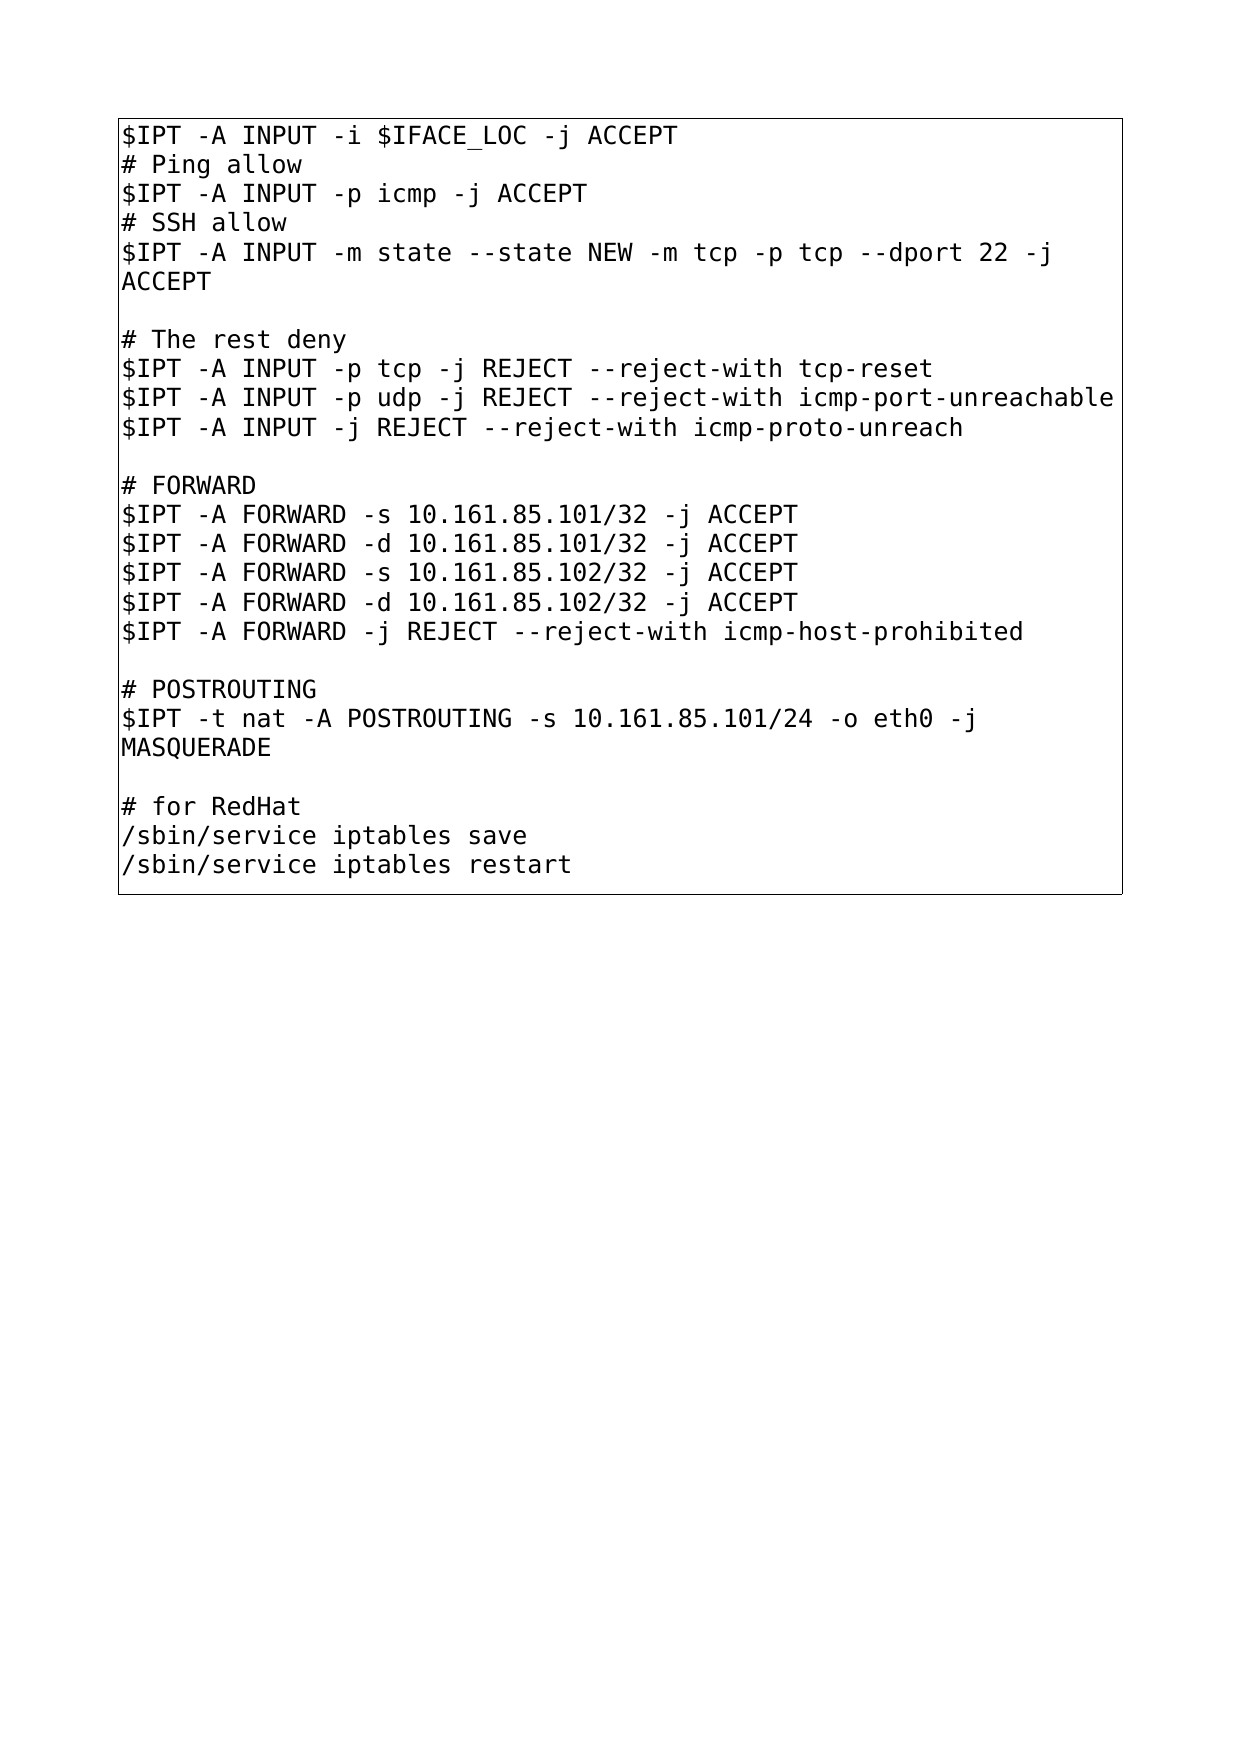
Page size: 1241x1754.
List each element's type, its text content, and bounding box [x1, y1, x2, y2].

table_header $IPT -A INPUT -i $IFACE_LOC -j ACCEPT # Ping allow $IPT -A INPUT -p icmp -j ACCEPT # SSH allow $IPT -A INPUT -m state --state NEW -m tcp -p tcp --dport 22 -j ACCEPT # The rest deny $IPT -A INPUT -p tcp -j REJECT --reject-with tcp-reset $IPT -A INPUT -p udp -j REJECT --reject-with icmp-port-unreachable $IPT -A INPUT -j REJECT --reject-with icmp-proto-unreach # FORWARD $IPT -A FORWARD -s 10.161.85.101/32 -j ACCEPT $IPT -A FORWARD -d 10.161.85.101/32 -j ACCEPT $IPT -A FORWARD -s 10.161.85.102/32 -j ACCEPT $IPT -A FORWARD -d 10.161.85.102/32 -j ACCEPT $IPT -A FORWARD -j REJECT --reject-with icmp-host-prohibited # POSTROUTING $IPT -t nat -A POSTROUTING -s 10.161.85.101/24 -o eth0 -j MASQUERADE # for RedHat /sbin/service iptables save /sbin/service iptables restart [119, 119, 1122, 894]
